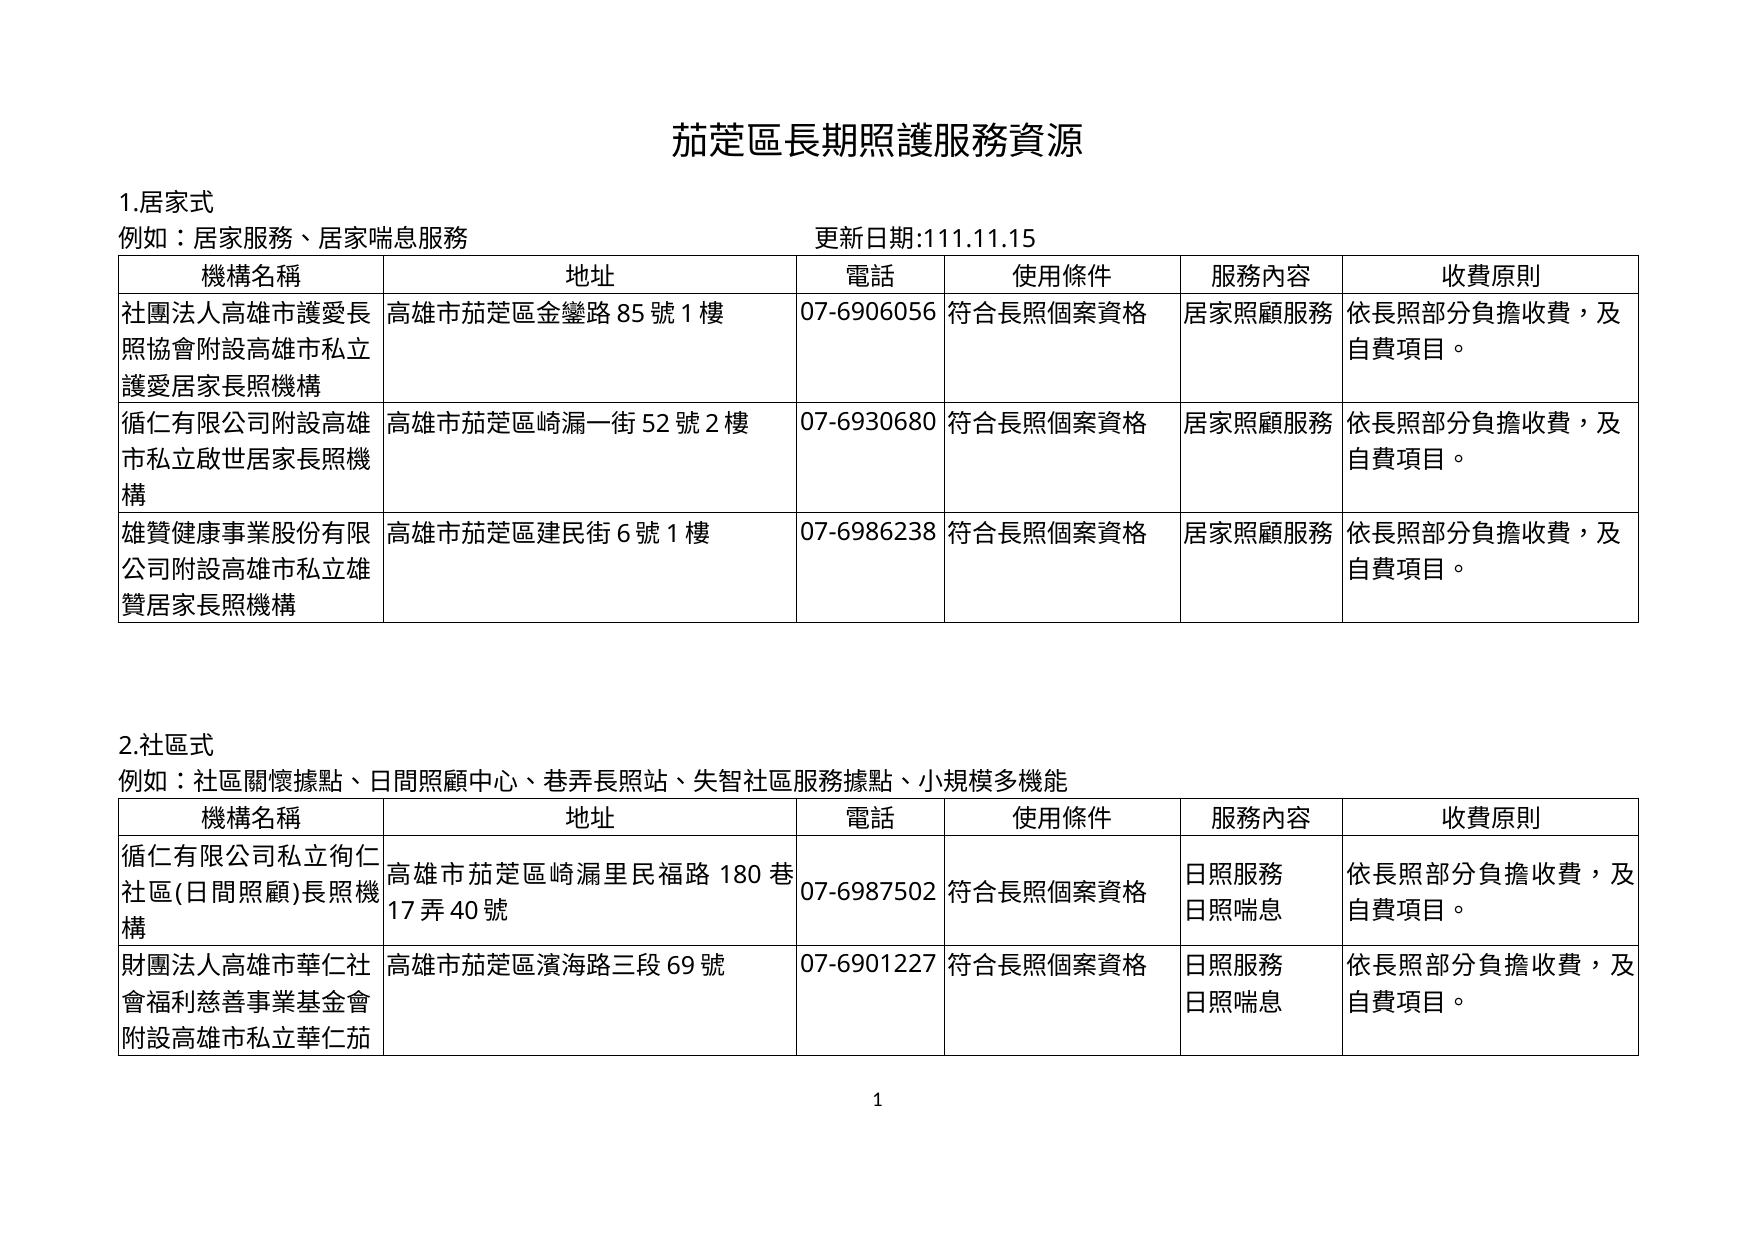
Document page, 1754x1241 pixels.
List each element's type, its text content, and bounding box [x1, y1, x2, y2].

table_header 電話 [797, 799, 944, 835]
table_header 電話 [797, 256, 944, 292]
table_cell 07-6906056 [797, 294, 944, 402]
table_cell 依長照部分負擔收費，及自費項目。 [1343, 294, 1638, 402]
table_cell 日照服務 日照喘息 [1181, 946, 1342, 1054]
table_cell 循仁有限公司私立徇仁社區(日間照顧)長照機構 [119, 836, 383, 945]
table_cell 符合長照個案資格 [945, 836, 1180, 945]
table_cell 雄贊健康事業股份有限公司附設高雄市私立雄贊居家長照機構 [119, 513, 383, 622]
table_header 地址 [384, 799, 796, 835]
table_header 機構名稱 [119, 799, 383, 835]
table_cell 高雄市茄萣區濱海路三段69號 [384, 946, 796, 1054]
table_header 地址 [384, 256, 796, 292]
table_cell 居家照顧服務 [1181, 513, 1342, 622]
text 例如：居家服務、居家喘息服務 更新日期:111.11.15 [118, 219, 1636, 255]
text 2.社區式 [118, 725, 1636, 761]
table_cell 符合長照個案資格 [945, 403, 1180, 512]
table_cell 高雄市茄萣區崎漏一街52號2樓 [384, 403, 796, 512]
table_cell 高雄市茄萣區崎漏里民福路180巷17弄40號 [384, 836, 796, 945]
table_cell 符合長照個案資格 [945, 294, 1180, 402]
table_cell 循仁有限公司附設高雄市私立啟世居家長照機構 [119, 403, 383, 512]
table_header 服務內容 [1181, 256, 1342, 292]
table_header 收費原則 [1343, 256, 1638, 292]
table_header 收費原則 [1343, 799, 1638, 835]
table_cell 居家照顧服務 [1181, 294, 1342, 402]
table_cell 居家照顧服務 [1181, 403, 1342, 512]
text 1.居家式 [118, 183, 1636, 219]
text 例如：社區關懷據點、日間照顧中心、巷弄長照站、失智社區服務據點、小規模多機能 [118, 761, 1636, 798]
table_cell 依長照部分負擔收費，及自費項目。 [1343, 403, 1638, 512]
table_cell 依長照部分負擔收費，及自費項目。 [1343, 513, 1638, 622]
table_cell 07-6901227 [797, 946, 944, 1054]
table_cell 高雄市茄萣區建民街6號1樓 [384, 513, 796, 622]
table_cell 符合長照個案資格 [945, 946, 1180, 1054]
table_cell 日照服務 日照喘息 [1181, 836, 1342, 945]
text 茄萣區長期照護服務資源 [118, 118, 1636, 164]
table_cell 依長照部分負擔收費，及自費項目。 [1343, 836, 1638, 945]
table_cell 高雄市茄萣區金鑾路85號1樓 [384, 294, 796, 402]
table_cell 社團法人高雄市護愛長照協會附設高雄市私立護愛居家長照機構 [119, 294, 383, 402]
table_cell 07-6930680 [797, 403, 944, 512]
table_header 使用條件 [945, 256, 1180, 292]
table_header 服務內容 [1181, 799, 1342, 835]
table_cell 依長照部分負擔收費，及自費項目。 [1343, 946, 1638, 1054]
table_cell 07-6986238 [797, 513, 944, 622]
table_header 使用條件 [945, 799, 1180, 835]
table_cell 符合長照個案資格 [945, 513, 1180, 622]
table_header 機構名稱 [119, 256, 383, 292]
table_cell 財團法人高雄市華仁社會福利慈善事業基金會附設高雄市私立華仁茄 [119, 946, 383, 1054]
table_cell 07-6987502 [797, 836, 944, 945]
